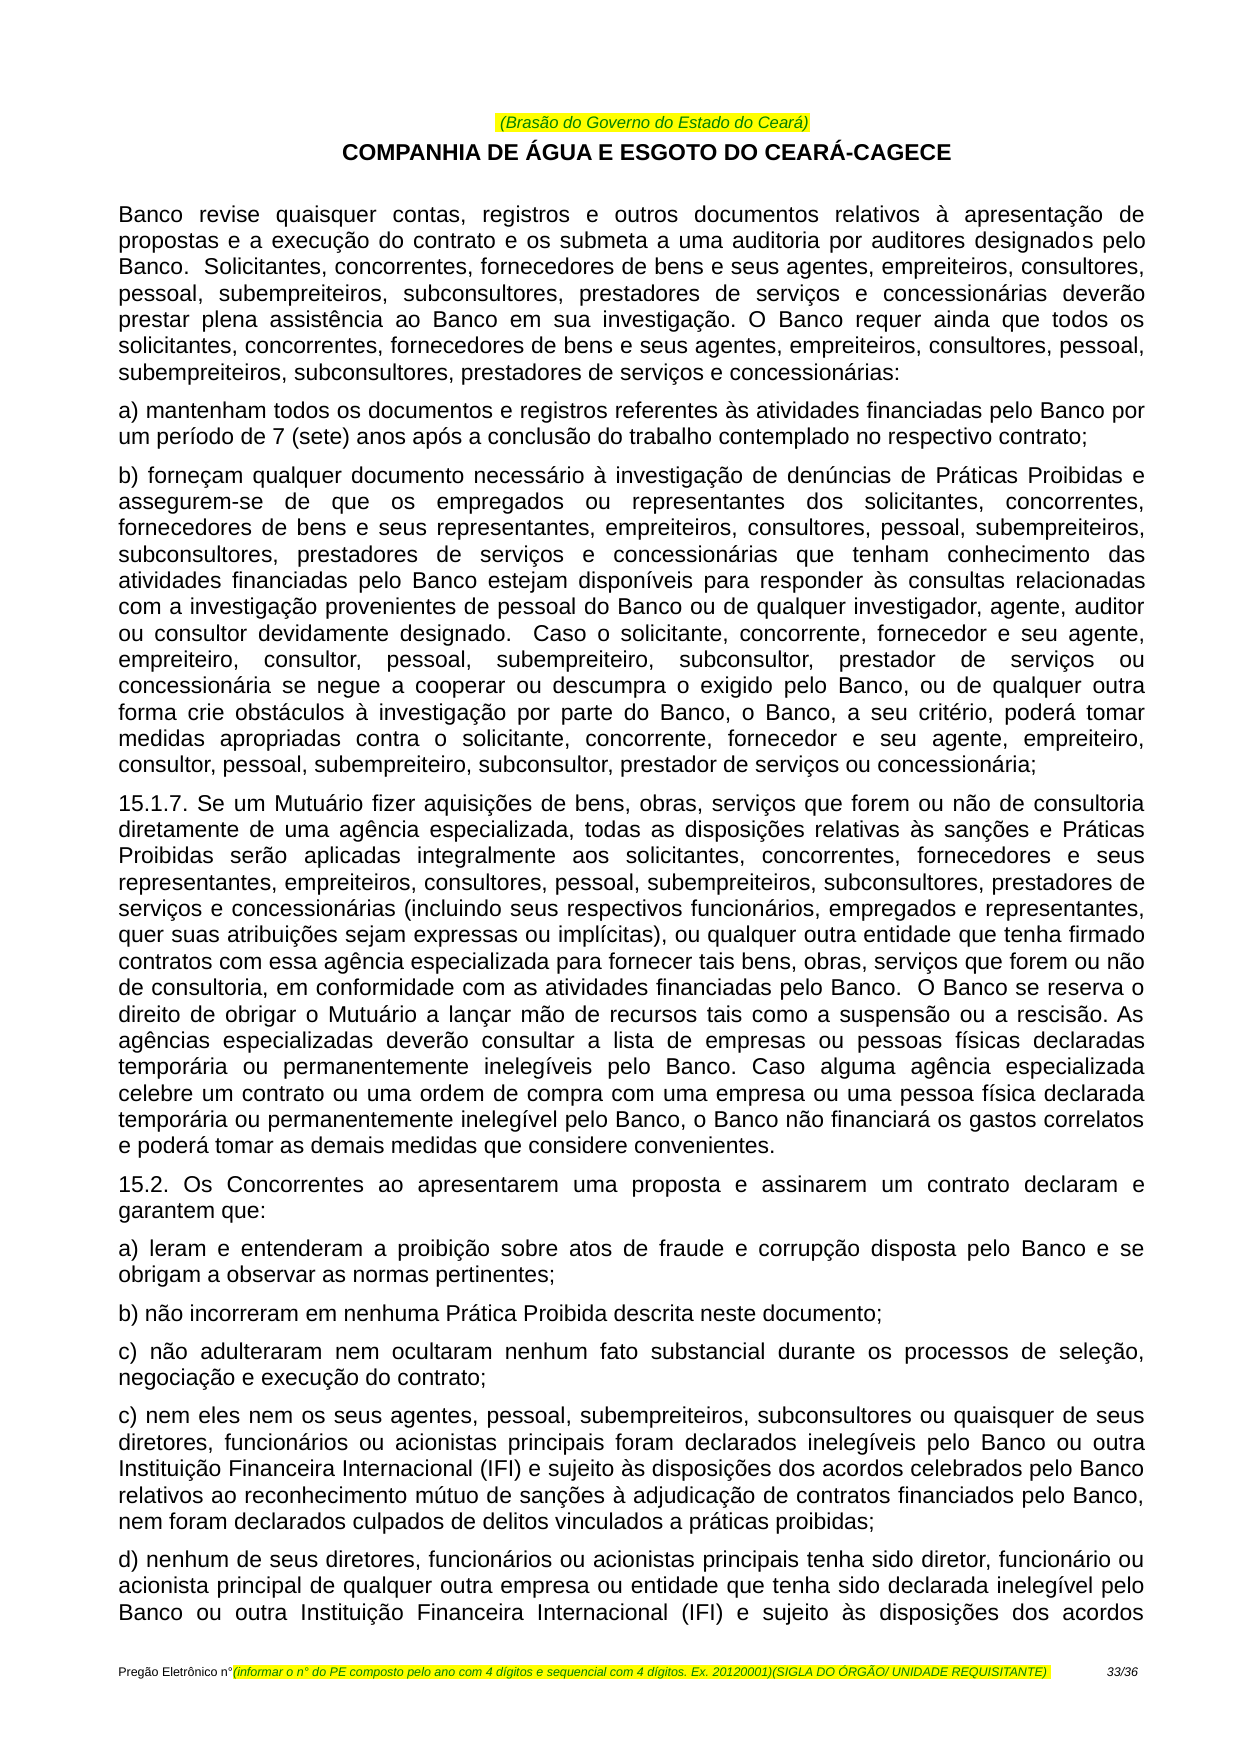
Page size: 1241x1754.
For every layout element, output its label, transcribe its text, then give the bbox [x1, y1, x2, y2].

text d) nenhum de seus diretores, funcionários ou acionistas principais tenha sido diretor, funcionário ou acionista principal de qualquer outra empresa ou entidade que tenha sido declarada inelegível pelo Banco ou outra Instituição Financeira Internacional (IFI) e sujeito às disposições dos acordos [118, 1546, 1146, 1625]
text 15.2. Os Concorrentes ao apresentarem uma proposta e assinarem um contrato declaram e garantem que: [118, 1171, 1146, 1223]
text Banco revise quaisquer contas, registros e outros documentos relativos à apresentação de propostas e a execução do contrato e os submeta a uma auditoria por auditores designados pelo Banco. Solicitantes, concorrentes, fornecedores de bens e seus agentes, empreiteiros, consultores, pessoal, subempreiteiros, subconsultores, prestadores de serviços e concessionárias deverão prestar plena assistência ao Banco em sua investigação. O Banco requer ainda que todos os solicitantes, concorrentes, fornecedores de bens e seus agentes, empreiteiros, consultores, pessoal, subempreiteiros, subconsultores, prestadores de serviços e concessionárias: [118, 201, 1146, 385]
text a) leram e entenderam a proibição sobre atos de fraude e corrupção disposta pelo Banco e se obrigam a observar as normas pertinentes; [118, 1235, 1146, 1288]
text a) mantenham todos os documentos e registros referentes às atividades financiadas pelo Banco por um período de 7 (sete) anos após a conclusão do trabalho contemplado no respectivo contrato; [118, 397, 1146, 450]
text c) não adulteraram nem ocultaram nenhum fato substancial durante os processos de seleção, negociação e execução do contrato; [118, 1338, 1146, 1391]
text b) não incorreram em nenhuma Prática Proibida descrita neste documento; [118, 1300, 1146, 1326]
text b) forneçam qualquer documento necessário à investigação de denúncias de Práticas Proibidas e assegurem-se de que os empregados ou representantes dos solicitantes, concorrentes, fornecedores de bens e seus representantes, empreiteiros, consultores, pessoal, subempreiteiros, subconsultores, prestadores de serviços e concessionárias que tenham conhecimento das atividades financiadas pelo Banco estejam disponíveis para responder às consultas relacionadas com a investigação provenientes de pessoal do Banco ou de qualquer investigador, agente, auditor ou consultor devidamente designado. Caso o solicitante, concorrente, fornecedor e seu agente, empreiteiro, consultor, pessoal, subempreiteiro, subconsultor, prestador de serviços ou concessionária se negue a cooperar ou descumpra o exigido pelo Banco, ou de qualquer outra forma crie obstáculos à investigação por parte do Banco, o Banco, a seu critério, poderá tomar medidas apropriadas contra o solicitante, concorrente, fornecedor e seu agente, empreiteiro, consultor, pessoal, subempreiteiro, subconsultor, prestador de serviços ou concessionária; [118, 462, 1146, 778]
text c) nem eles nem os seus agentes, pessoal, subempreiteiros, subconsultores ou quaisquer de seus diretores, funcionários ou acionistas principais foram declarados inelegíveis pelo Banco ou outra Instituição Financeira Internacional (IFI) e sujeito às disposições dos acordos celebrados pelo Banco relativos ao reconhecimento mútuo de sanções à adjudicação de contratos financiados pelo Banco, nem foram declarados culpados de delitos vinculados a práticas proibidas; [118, 1402, 1146, 1534]
text 15.1.7. Se um Mutuário fizer aquisições de bens, obras, serviços que forem ou não de consultoria diretamente de uma agência especializada, todas as disposições relativas às sanções e Práticas Proibidas serão aplicadas integralmente aos solicitantes, concorrentes, fornecedores e seus representantes, empreiteiros, consultores, pessoal, subempreiteiros, subconsultores, prestadores de serviços e concessionárias (incluindo seus respectivos funcionários, empregados e representantes, quer suas atribuições sejam expressas ou implícitas), ou qualquer outra entidade que tenha firmado contratos com essa agência especializada para fornecer tais bens, obras, serviços que forem ou não de consultoria, em conformidade com as atividades financiadas pelo Banco. O Banco se reserva o direito de obrigar o Mutuário a lançar mão de recursos tais como a suspensão ou a rescisão. As agências especializadas deverão consultar a lista de empresas ou pessoas físicas declaradas temporária ou permanentemente inelegíveis pelo Banco. Caso alguma agência especializada celebre um contrato ou uma ordem de compra com uma empresa ou uma pessoa física declarada temporária ou permanentemente inelegível pelo Banco, o Banco não financiará os gastos correlatos e poderá tomar as demais medidas que considere convenientes. [118, 790, 1146, 1159]
